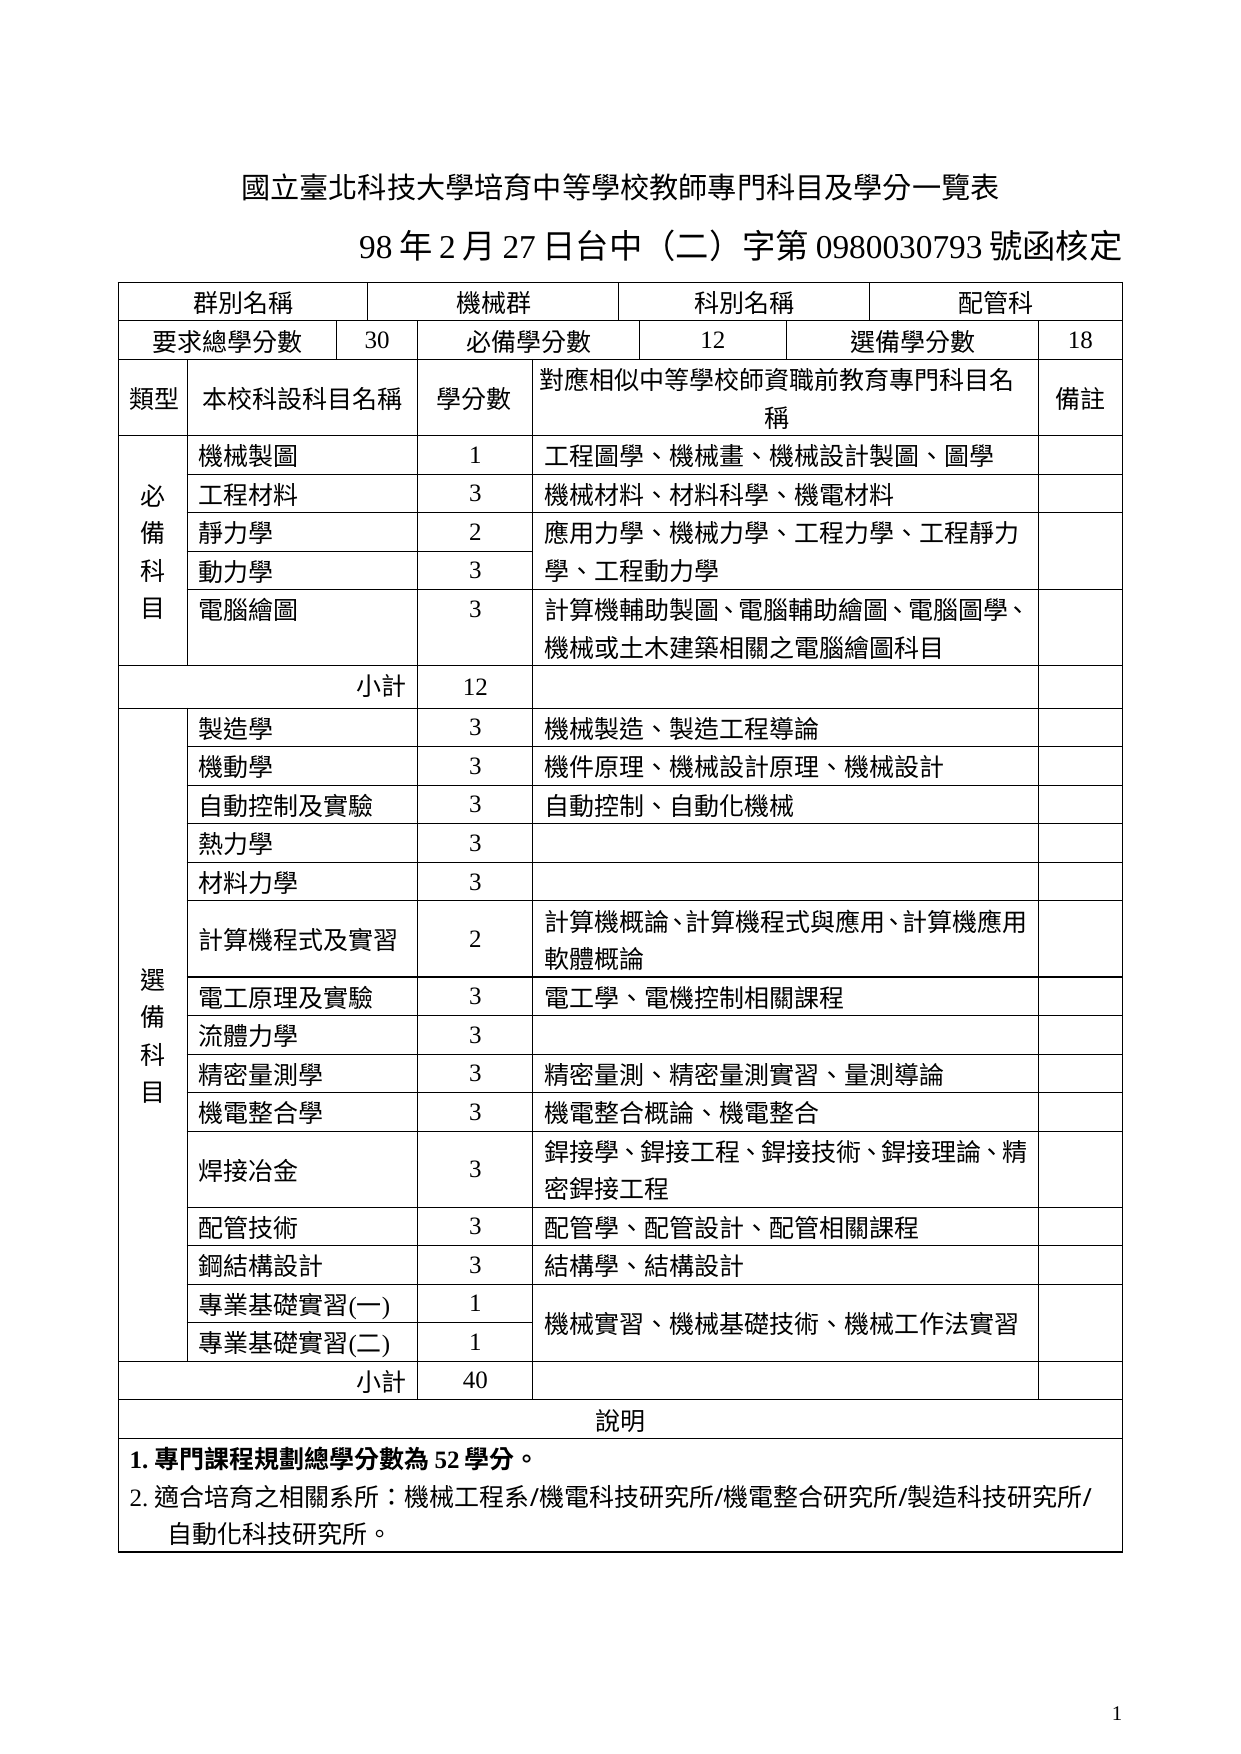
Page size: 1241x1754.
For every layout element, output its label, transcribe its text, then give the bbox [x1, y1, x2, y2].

table_cell 動力學 [188, 552, 417, 589]
table_cell 應用力學、機械力學、工程力學、工程靜力學、工程動力學 [533, 513, 1038, 589]
table_cell 銲接學、銲接工程、銲接技術、銲接理論、精密銲接工程 [533, 1132, 1038, 1207]
table_cell [1039, 1132, 1122, 1207]
table_cell 焊接冶金 [188, 1132, 417, 1207]
table_cell 1. 專門課程規劃總學分數為52學分。 2. 適合培育之相關系所：機械工程系/機電科技研究所/機電整合研究所/製造科技研究所/自動化科技研究所。 [119, 1439, 1122, 1551]
table_cell [1039, 1208, 1122, 1245]
table_cell 2 [418, 901, 532, 976]
table_cell 選 備 科 目 [119, 709, 187, 1361]
table_cell 必備學分數 [418, 321, 639, 359]
table_cell 12 [640, 321, 786, 359]
table_cell 機電整合學 [188, 1093, 417, 1131]
table_cell 3 [418, 863, 532, 900]
table_cell [1039, 475, 1122, 512]
table_cell [1039, 513, 1122, 589]
table_cell [1039, 901, 1122, 976]
table_cell 3 [418, 1055, 532, 1092]
table_cell 流體力學 [188, 1016, 417, 1053]
table_header 配管科 [870, 283, 1122, 320]
table_cell 12 [418, 666, 532, 708]
table_cell 3 [418, 1132, 532, 1207]
table_cell 專業基礎實習(一) [188, 1285, 417, 1322]
table_cell 3 [418, 978, 532, 1015]
table_cell [1039, 590, 1122, 665]
table_cell 機械製造、製造工程導論 [533, 709, 1038, 746]
table_cell 小計 [119, 666, 417, 708]
table_cell 必 備 科 目 [119, 436, 187, 665]
table_cell 熱力學 [188, 824, 417, 862]
table_cell 1 [418, 1285, 532, 1322]
table_cell 學分數 [418, 360, 532, 435]
table_cell 小計 [119, 1362, 417, 1399]
table_cell 3 [418, 709, 532, 746]
table_cell 18 [1039, 321, 1122, 359]
table_cell 專業基礎實習(二) [188, 1323, 417, 1361]
table_cell [533, 666, 1038, 708]
text 國立臺北科技大學培育中等學校教師專門科目及學分一覽表 [118, 164, 1122, 207]
table_cell [1039, 1055, 1122, 1092]
table_cell [1039, 1362, 1122, 1399]
table_cell 靜力學 [188, 513, 417, 551]
table_cell [1039, 786, 1122, 823]
table_cell 1 [418, 436, 532, 473]
table_cell 鋼結構設計 [188, 1246, 417, 1284]
table_cell 2 [418, 513, 532, 551]
table_cell [1039, 1093, 1122, 1131]
table_cell 結構學、結構設計 [533, 1246, 1038, 1284]
table_cell 1 [418, 1323, 532, 1361]
table_cell 電工學、電機控制相關課程 [533, 978, 1038, 1015]
table_cell 3 [418, 552, 532, 589]
table_cell 配管技術 [188, 1208, 417, 1245]
table_cell 備註 [1039, 360, 1122, 435]
table_cell 對應相似中等學校師資職前教育專門科目名稱 [533, 360, 1038, 435]
table_cell [533, 824, 1038, 862]
table_cell [1039, 824, 1122, 862]
table_cell 精密量測、精密量測實習、量測導論 [533, 1055, 1038, 1092]
table_cell 說明 [119, 1400, 1122, 1438]
table_cell 3 [418, 1246, 532, 1284]
table_cell 40 [418, 1362, 532, 1399]
table_cell 30 [337, 321, 417, 359]
table_cell 計算機輔助製圖、電腦輔助繪圖、電腦圖學、機械或土木建築相關之電腦繪圖科目 [533, 590, 1038, 665]
table_cell 材料力學 [188, 863, 417, 900]
table_cell [1039, 978, 1122, 1015]
table_cell [1039, 666, 1122, 708]
table_cell [1039, 709, 1122, 746]
table_cell [533, 863, 1038, 900]
table_cell 自動控制及實驗 [188, 786, 417, 823]
table_cell 機械實習、機械基礎技術、機械工作法實習 [533, 1285, 1038, 1361]
table_cell 機械材料、材料科學、機電材料 [533, 475, 1038, 512]
table_cell 3 [418, 590, 532, 665]
table_cell 工程材料 [188, 475, 417, 512]
table_cell 機械製圖 [188, 436, 417, 473]
text 98年2月27日台中（二）字第0980030793號函核定 [118, 207, 1122, 282]
table_cell 3 [418, 475, 532, 512]
table_cell 工程圖學、機械畫、機械設計製圖、圖學 [533, 436, 1038, 473]
table_cell [1039, 436, 1122, 473]
table_cell 精密量測學 [188, 1055, 417, 1092]
table_cell 3 [418, 1016, 532, 1053]
table_cell 計算機概論、計算機程式與應用、計算機應用軟體概論 [533, 901, 1038, 976]
table_cell 配管學、配管設計、配管相關課程 [533, 1208, 1038, 1245]
table_cell 3 [418, 786, 532, 823]
table_cell 計算機程式及實習 [188, 901, 417, 976]
table_cell 機動學 [188, 747, 417, 785]
table_cell 3 [418, 824, 532, 862]
table_cell 機件原理、機械設計原理、機械設計 [533, 747, 1038, 785]
table_cell 電工原理及實驗 [188, 978, 417, 1015]
table_cell [1039, 1285, 1122, 1361]
table_cell 製造學 [188, 709, 417, 746]
table_cell [533, 1362, 1038, 1399]
table_cell 3 [418, 1093, 532, 1131]
table_cell [1039, 1246, 1122, 1284]
table_cell 電腦繪圖 [188, 590, 417, 665]
table_cell [1039, 747, 1122, 785]
table_cell 自動控制、自動化機械 [533, 786, 1038, 823]
table_cell [1039, 1016, 1122, 1053]
table_cell 機電整合概論、機電整合 [533, 1093, 1038, 1131]
table_cell [1039, 863, 1122, 900]
table_header 群別名稱 [119, 283, 367, 320]
table_cell 本校科設科目名稱 [188, 360, 417, 435]
table_header 科別名稱 [619, 283, 869, 320]
table_cell [533, 1016, 1038, 1053]
table_cell 要求總學分數 [119, 321, 336, 359]
table_cell 3 [418, 1208, 532, 1245]
table_cell 3 [418, 747, 532, 785]
table_cell 選備學分數 [787, 321, 1038, 359]
table_cell 類型 [119, 360, 187, 435]
table_header 機械群 [368, 283, 618, 320]
